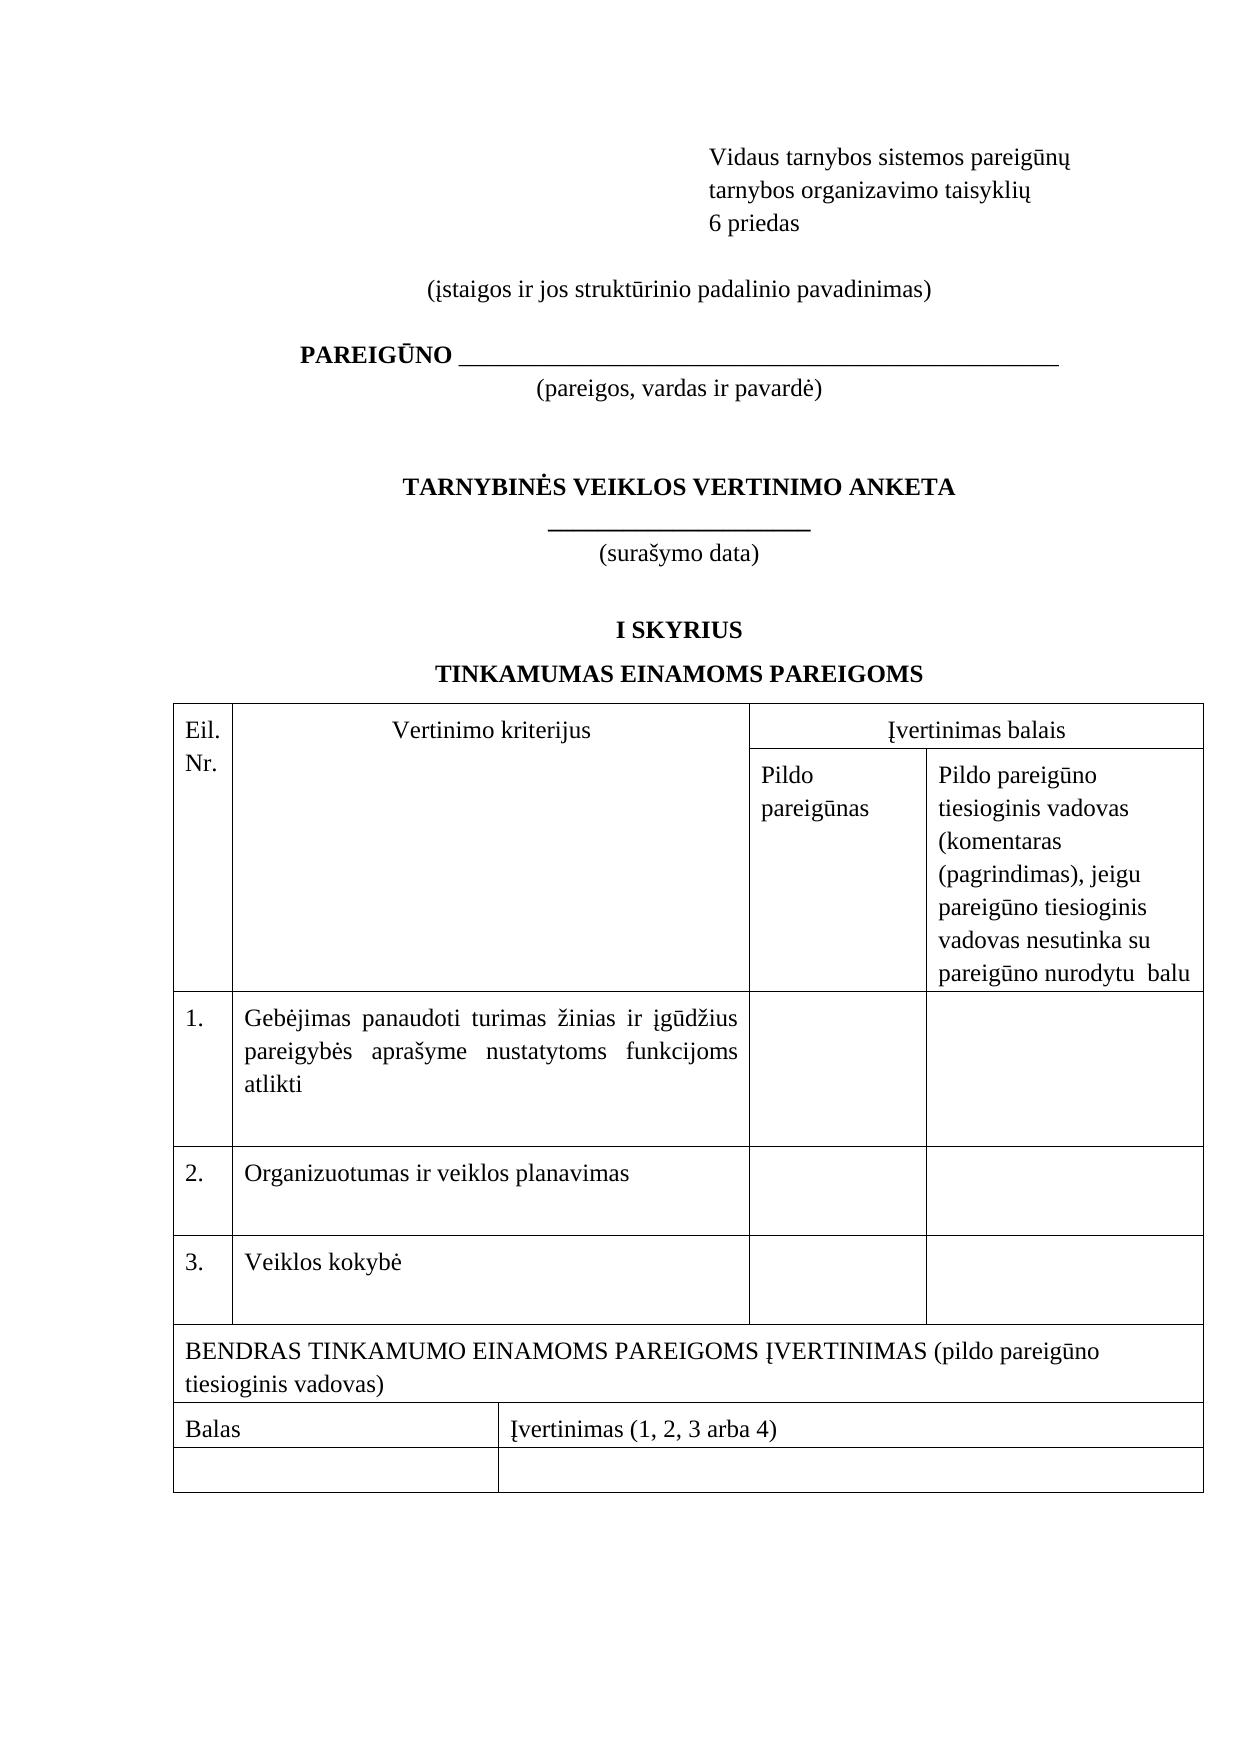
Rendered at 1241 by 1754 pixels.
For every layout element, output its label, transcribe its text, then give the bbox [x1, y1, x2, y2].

table_cell [750, 992, 926, 1146]
text (surašymo data) [177, 538, 1181, 567]
text TINKAMUMAS EINAMOMS PAREIGOMS [177, 659, 1181, 688]
text PAREIGŪNO ________________________________________________ [177, 340, 1181, 369]
table_cell Organizuotumas ir veiklos planavimas [233, 1147, 749, 1235]
table_cell 1. [174, 992, 232, 1146]
table_cell BENDRAS TINKAMUMO EINAMOMS PAREIGOMS ĮVERTINIMAS (pildo pareigūno tiesioginis vadovas) [174, 1325, 1203, 1402]
text 6 priedas [709, 208, 1181, 237]
table_cell [750, 1147, 926, 1235]
table_cell Balas [174, 1403, 498, 1447]
table_header Eil. Nr. [174, 704, 232, 991]
text I SKYRIUS [177, 615, 1181, 644]
table_cell Pildo pareigūnas [750, 749, 926, 991]
text (įstaigos ir jos struktūrinio padalinio pavadinimas) [177, 274, 1181, 303]
table_cell 3. [174, 1236, 232, 1324]
table_cell [927, 1147, 1203, 1235]
table_cell 2. [174, 1147, 232, 1235]
table_cell [927, 1236, 1203, 1324]
text Vidaus tarnybos sistemos pareigūnų [709, 142, 1181, 171]
table_cell [750, 1236, 926, 1324]
table_cell Įvertinimas (1, 2, 3 arba 4) [499, 1403, 1203, 1447]
table_cell [927, 992, 1203, 1146]
table_header Įvertinimas balais [750, 704, 1203, 748]
table_cell [499, 1448, 1203, 1492]
text _____________________ [177, 505, 1181, 534]
table_cell [174, 1448, 498, 1492]
text TARNYBINĖS VEIKLOS VERTINIMO ANKETA [177, 472, 1181, 501]
text tarnybos organizavimo taisyklių [709, 175, 1181, 204]
text (pareigos, vardas ir pavardė) [177, 373, 1181, 402]
table_header Vertinimo kriterijus [233, 704, 749, 991]
table_cell Veiklos kokybė [233, 1236, 749, 1324]
table_cell Gebėjimas panaudoti turimas žinias ir įgūdžius pareigybės aprašyme nustatytoms funkcijoms atlikti [233, 992, 749, 1146]
table_cell Pildo pareigūno tiesioginis vadovas (komentaras (pagrindimas), jeigu pareigūno tiesioginis vadovas nesutinka su pareigūno nurodytu balu [927, 749, 1203, 991]
